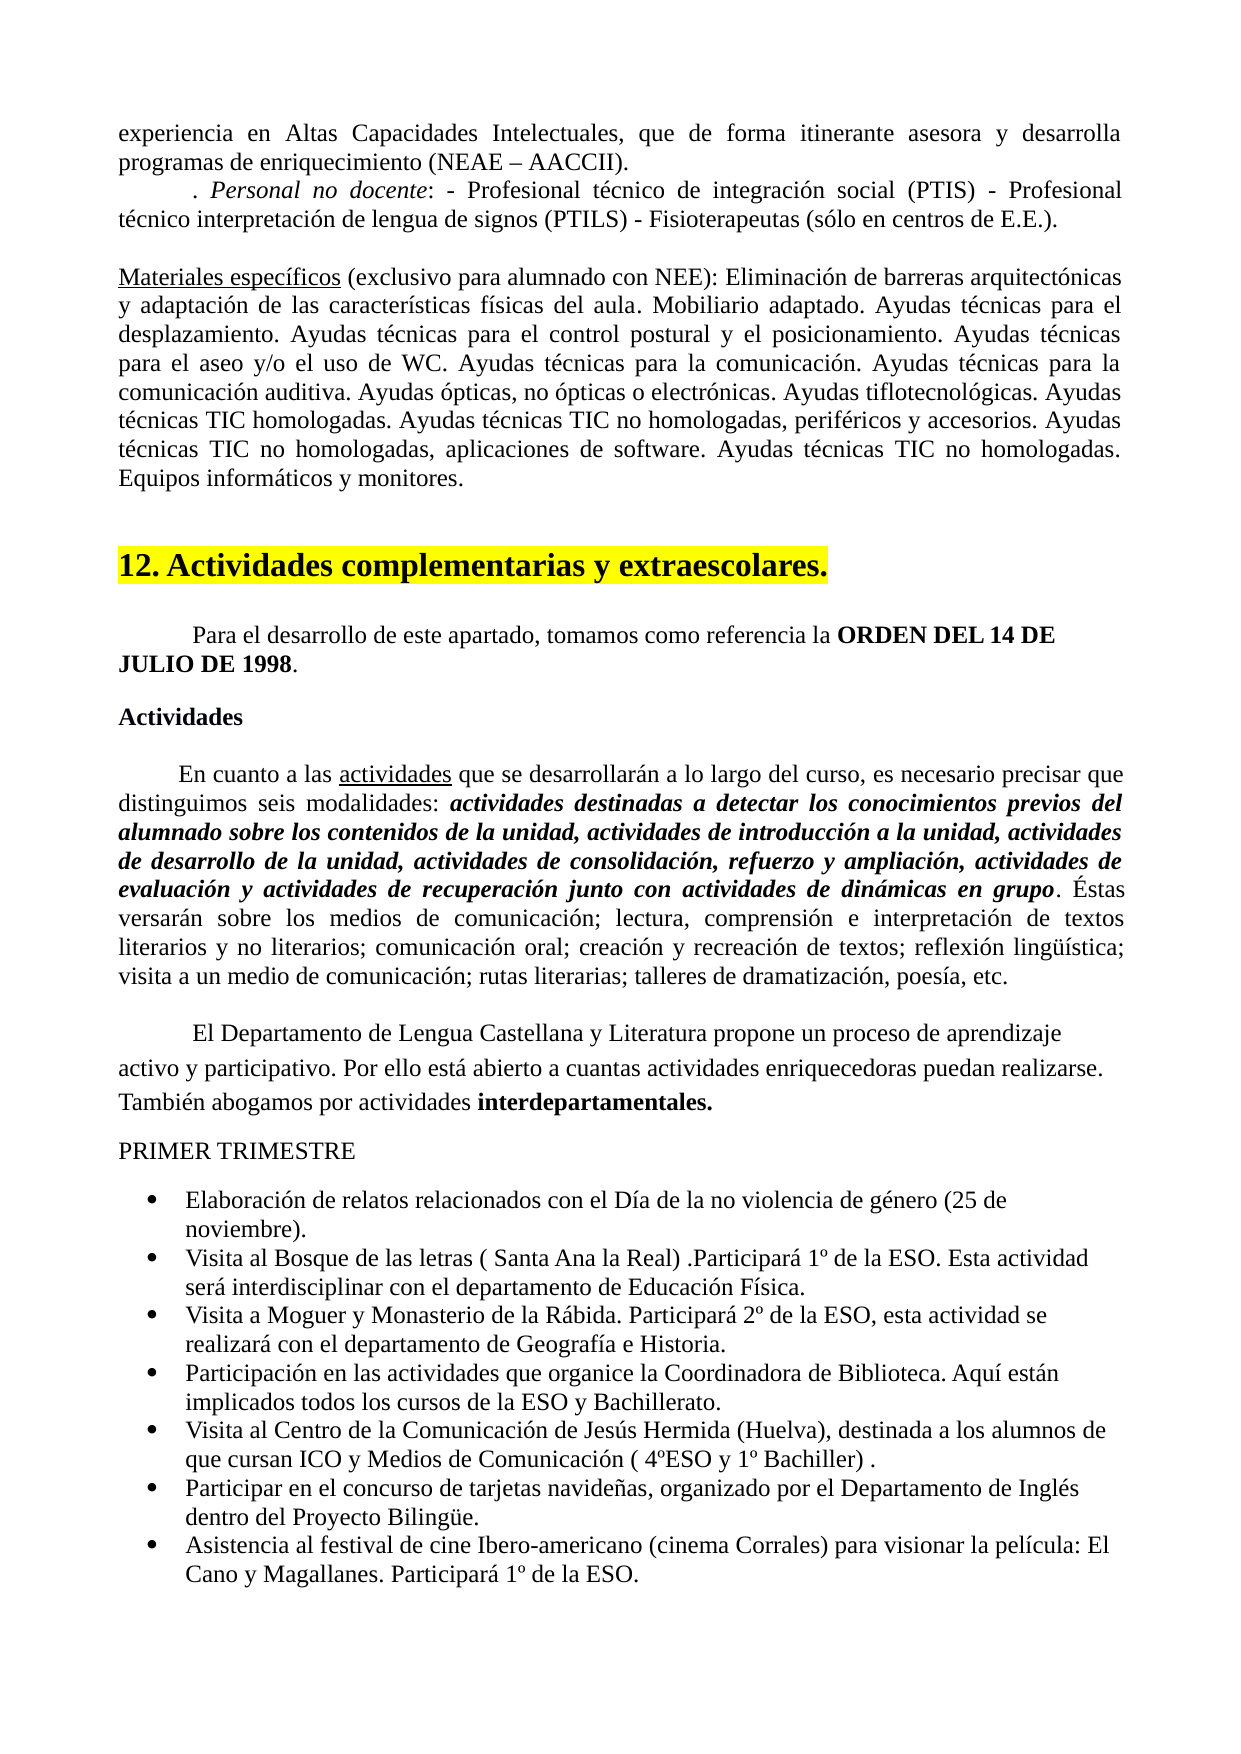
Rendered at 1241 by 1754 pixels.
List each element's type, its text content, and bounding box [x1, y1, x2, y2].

list Participar en el concurso de tarjetas navideñas, organizado por el Departamento de Inglés dentro del Proyecto Bilingüe. [148, 1473, 1122, 1530]
list Visita a Moguer y Monasterio de la Rábida. Participará 2º de la ESO, esta actividad se realizará con el departamento de Geografía e Historia. [148, 1300, 1122, 1358]
text El Departamento de Lengua Castellana y Literatura propone un proceso de aprendizaje activo y participativo. Por ello está abierto a cuantas actividades enriquecedoras puedan realizarse. También abogamos por actividades interdepartamentales. [118, 1018, 1122, 1116]
list Visita al Bosque de las letras ( Santa Ana la Real) .Participará 1º de la ESO. Esta actividad será interdisciplinar con el departamento de Educación Física. [148, 1243, 1122, 1300]
text experiencia en Altas Capacidades Intelectuales, que de forma itinerante asesora y desarrolla programas de enriquecimiento (NEAE – AACCII). [118, 118, 1122, 176]
list Elaboración de relatos relacionados con el Día de la no violencia de género (25 de noviembre). [148, 1185, 1122, 1243]
subtitle Actividades [118, 702, 1122, 731]
text Para el desarrollo de este apartado, tomamos como referencia la ORDEN DEL 14 DE JULIO DE 1998. [118, 621, 1122, 678]
list Participación en las actividades que organice la Coordinadora de Biblioteca. Aquí están implicados todos los cursos de la ESO y Bachillerato. [148, 1358, 1122, 1415]
list Asistencia al festival de cine Ibero-americano (cinema Corrales) para visionar la película: El Cano y Magallanes. Participará 1º de la ESO. [148, 1530, 1122, 1588]
text PRIMER TRIMESTRE [118, 1136, 1122, 1165]
text Materiales específicos (exclusivo para alumnado con NEE): Eliminación de barreras arquitectónicas y adaptación de las características físicas del aula. Mobiliario adaptado. Ayudas técnicas para el desplazamiento. Ayudas técnicas para el control postural y el posicionamiento. Ayudas técnicas para el aseo y/o el uso de WC. Ayudas técnicas para la comunicación. Ayudas técnicas para la comunicación auditiva. Ayudas ópticas, no ópticas o electrónicas. Ayudas tiflotecnológicas. Ayudas técnicas TIC homologadas. Ayudas técnicas TIC no homologadas, periféricos y accesorios. Ayudas técnicas TIC no homologadas, aplicaciones de software. Ayudas técnicas TIC no homologadas. Equipos informáticos y monitores. [118, 262, 1122, 492]
list Visita al Centro de la Comunicación de Jesús Hermida (Huelva), destinada a los alumnos de que cursan ICO y Medios de Comunicación ( 4ºESO y 1º Bachiller) . [148, 1415, 1122, 1473]
subtitle 12. Actividades complementarias y extraescolares. [118, 546, 1122, 584]
text . Personal no docente: - Profesional técnico de integración social (PTIS) - Profesional técnico interpretación de lengua de signos (PTILS) - Fisioterapeutas (sólo en centros de E.E.). [118, 176, 1122, 233]
text En cuanto a las actividades que se desarrollarán a lo largo del curso, es necesario precisar que distinguimos seis modalidades: actividades destinadas a detectar los conocimientos previos del alumnado sobre los contenidos de la unidad, actividades de introducción a la unidad, actividades de desarrollo de la unidad, actividades de consolidación, refuerzo y ampliación, actividades de evaluación y actividades de recuperación junto con actividades de dinámicas en grupo. Éstas versarán sobre los medios de comunicación; lectura, comprensión e interpretación de textos literarios y no literarios; comunicación oral; creación y recreación de textos; reflexión lingüística; visita a un medio de comunicación; rutas literarias; talleres de dramatización, poesía, etc. [118, 759, 1125, 989]
